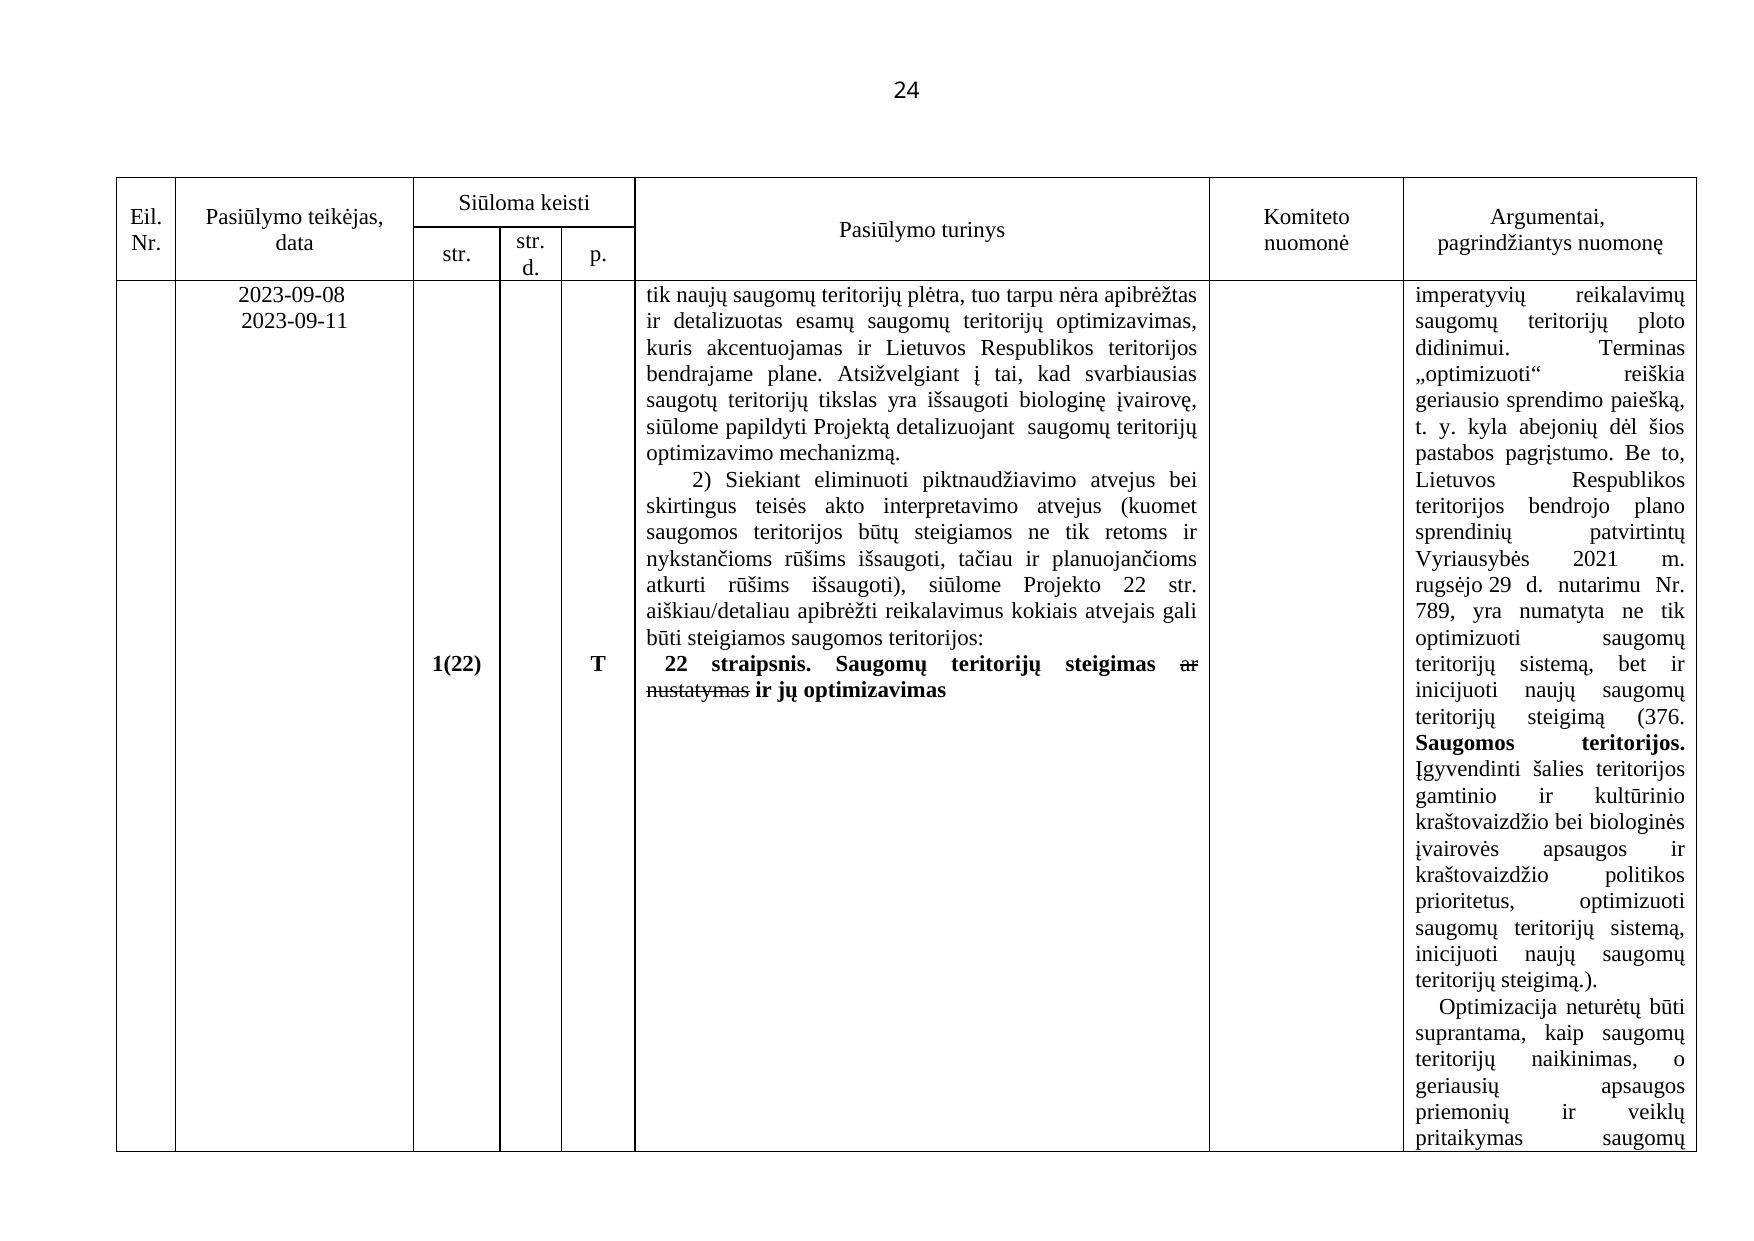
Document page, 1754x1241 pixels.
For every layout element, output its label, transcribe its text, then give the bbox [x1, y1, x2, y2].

table_cell [117, 281, 175, 1151]
table_cell [1210, 281, 1403, 1151]
table_cell p. [562, 228, 634, 280]
table_header Pasiūlymo turinys [636, 178, 1209, 280]
table_header Argumentai, pagrindžiantys nuomonę [1404, 178, 1696, 280]
table_cell T [562, 281, 634, 1151]
table_cell str. [414, 228, 499, 280]
table_cell [501, 281, 561, 1151]
table_cell imperatyvių reikalavimų saugomų teritorijų ploto didinimui. Terminas „optimizuoti“ reiškia geriausio sprendimo paiešką, t. y. kyla abejonių dėl šios pastabos pagrįstumo. Be to, Lietuvos Respublikos teritorijos bendrojo plano sprendinių patvirtintų Vyriausybės 2021 m. rugsėjo 29 d. nutarimu Nr. 789, yra numatyta ne tik optimizuoti saugomų teritorijų sistemą, bet ir inicijuoti naujų saugomų teritorijų steigimą (376. Saugomos teritorijos. Įgyvendinti šalies teritorijos gamtinio ir kultūrinio kraštovaizdžio bei biologinės įvairovės apsaugos ir kraštovaizdžio politikos prioritetus, optimizuoti saugomų teritorijų sistemą, inicijuoti naujų saugomų teritorijų steigimą.). Optimizacija neturėtų būti suprantama, kaip saugomų teritorijų naikinimas, o geriausių apsaugos priemonių ir veiklų pritaikymas saugomų [1404, 281, 1696, 1151]
table_header Siūloma keisti [414, 178, 634, 226]
table_header Pasiūlymo teikėjas, data [176, 178, 413, 280]
table_cell 2023-09-08 2023-09-11 [176, 281, 413, 1151]
table_header Eil. Nr. [117, 178, 175, 280]
table_cell str. d. [501, 228, 561, 280]
table_cell tik naujų saugomų teritorijų plėtra, tuo tarpu nėra apibrėžtas ir detalizuotas esamų saugomų teritorijų optimizavimas, kuris akcentuojamas ir Lietuvos Respublikos teritorijos bendrajame plane. Atsižvelgiant į tai, kad svarbiausias saugotų teritorijų tikslas yra išsaugoti biologinę įvairovę, siūlome papildyti Projektą detalizuojant saugomų teritorijų optimizavimo mechanizmą. 2) Siekiant eliminuoti piktnaudžiavimo atvejus bei skirtingus teisės akto interpretavimo atvejus (kuomet saugomos teritorijos būtų steigiamos ne tik retoms ir nykstančioms rūšims išsaugoti, tačiau ir planuojančioms atkurti rūšims išsaugoti), siūlome Projekto 22 str. aiškiau/detaliau apibrėžti reikalavimus kokiais atvejais gali būti steigiamos saugomos teritorijos: 22 straipsnis. Saugomų teritorijų steigimas ar nustatymas ir jų optimizavimas [636, 281, 1209, 1151]
table_cell 1(22) [414, 281, 499, 1151]
table_header Komiteto nuomonė [1210, 178, 1403, 280]
